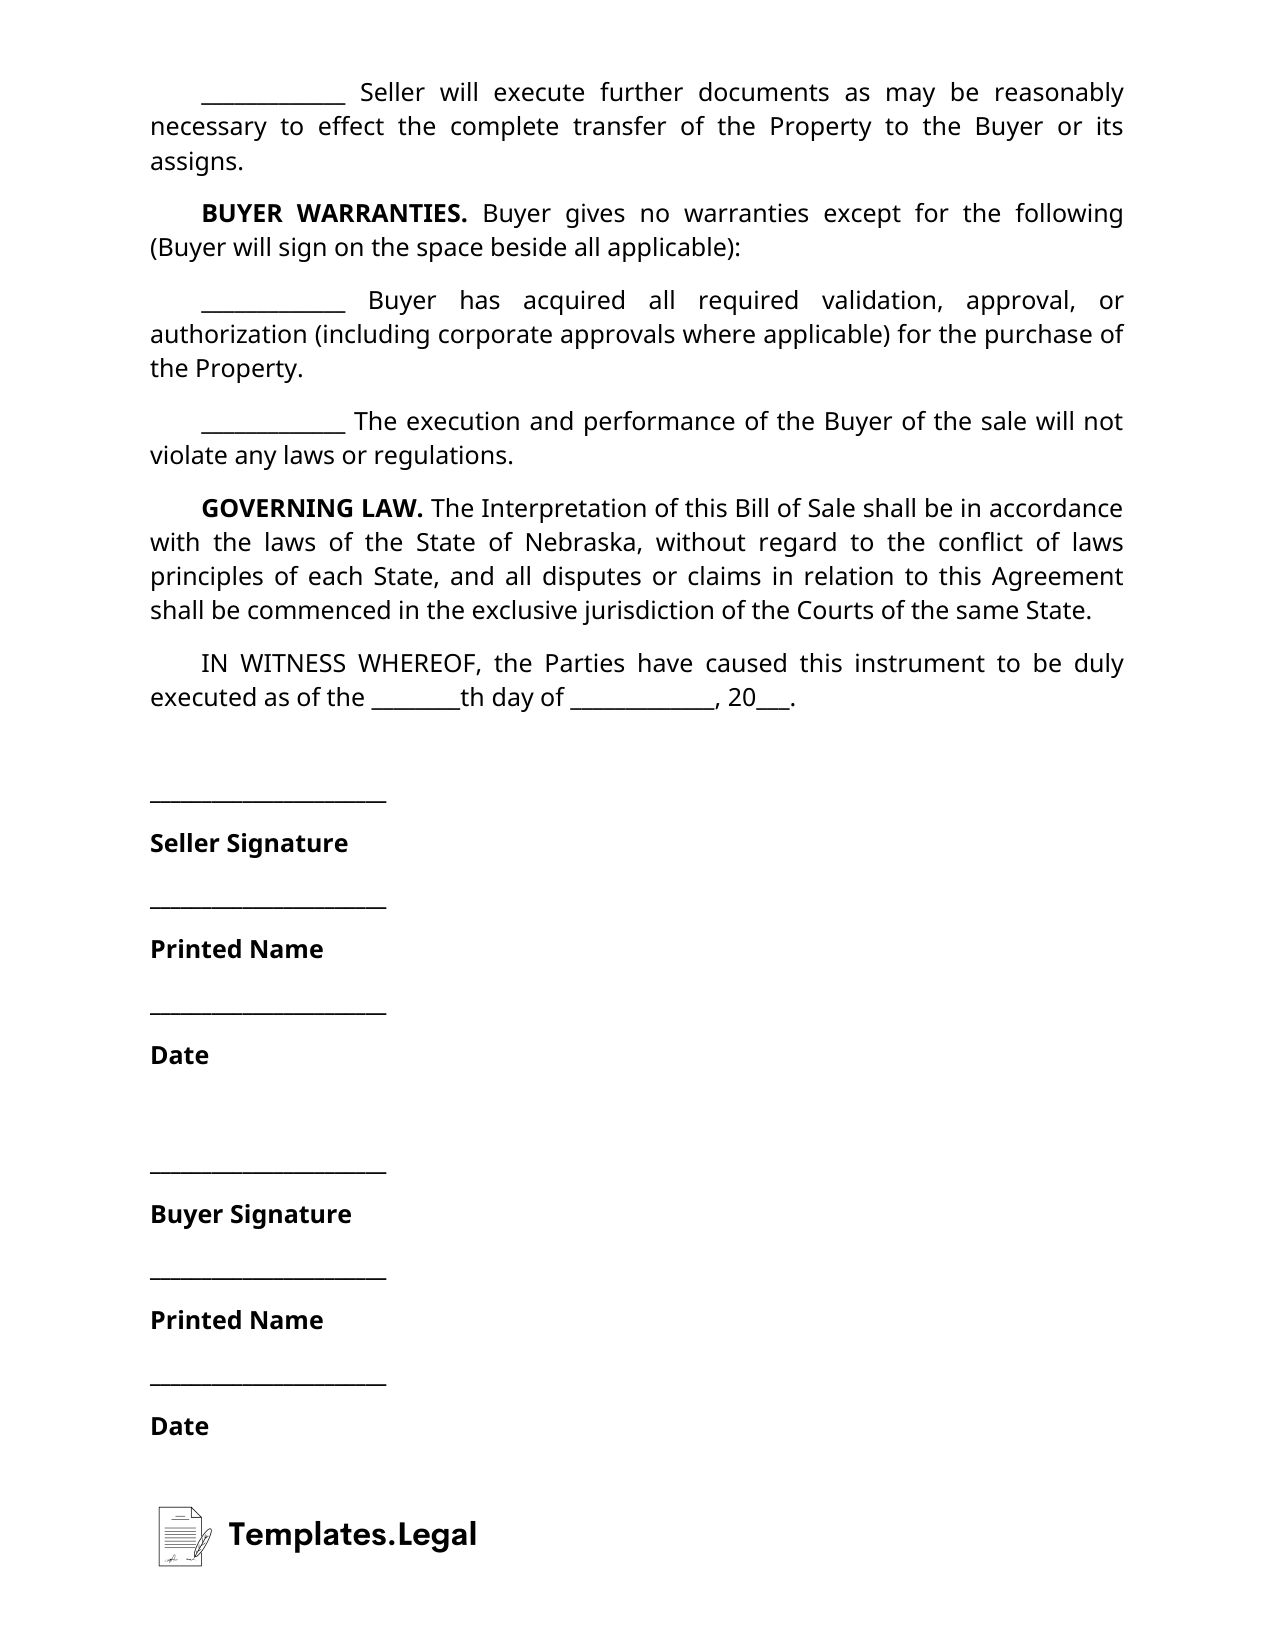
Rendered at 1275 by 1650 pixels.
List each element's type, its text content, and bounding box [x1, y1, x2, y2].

text Seller Signature [150, 826, 1125, 860]
text _______________________ [150, 773, 1125, 807]
text _______________________ [150, 985, 1125, 1019]
text IN WITNESS WHEREOF, the Parties have caused this instrument to be duly executed as of the ________th day of _____________, 20___. [150, 646, 1125, 714]
text _____________ Seller will execute further documents as may be reasonably necessary to effect the complete transfer of the Property to the Buyer or its assigns. [150, 75, 1125, 177]
text Date [150, 1409, 1125, 1443]
text _____________ Buyer has acquired all required validation, approval, or authorization (including corporate approvals where applicable) for the purchase of the Property. [150, 283, 1125, 385]
text BUYER WARRANTIES. Buyer gives no warranties except for the following (Buyer will sign on the space beside all applicable): [150, 196, 1125, 264]
text Date [150, 1038, 1125, 1072]
text _____________ The execution and performance of the Buyer of the sale will not violate any laws or regulations. [150, 404, 1125, 472]
text _______________________ [150, 1144, 1125, 1178]
text _______________________ [150, 1250, 1125, 1284]
text Printed Name [150, 1303, 1125, 1337]
text _______________________ [150, 879, 1125, 913]
text Buyer Signature [150, 1197, 1125, 1231]
text _______________________ [150, 1356, 1125, 1390]
text Printed Name [150, 932, 1125, 966]
text GOVERNING LAW. The Interpretation of this Bill of Sale shall be in accordance with the laws of the State of Nebraska, without regard to the conflict of laws principles of each State, and all disputes or claims in relation to this Agreement shall be commenced in the exclusive jurisdiction of the Courts of the same State. [150, 491, 1125, 627]
